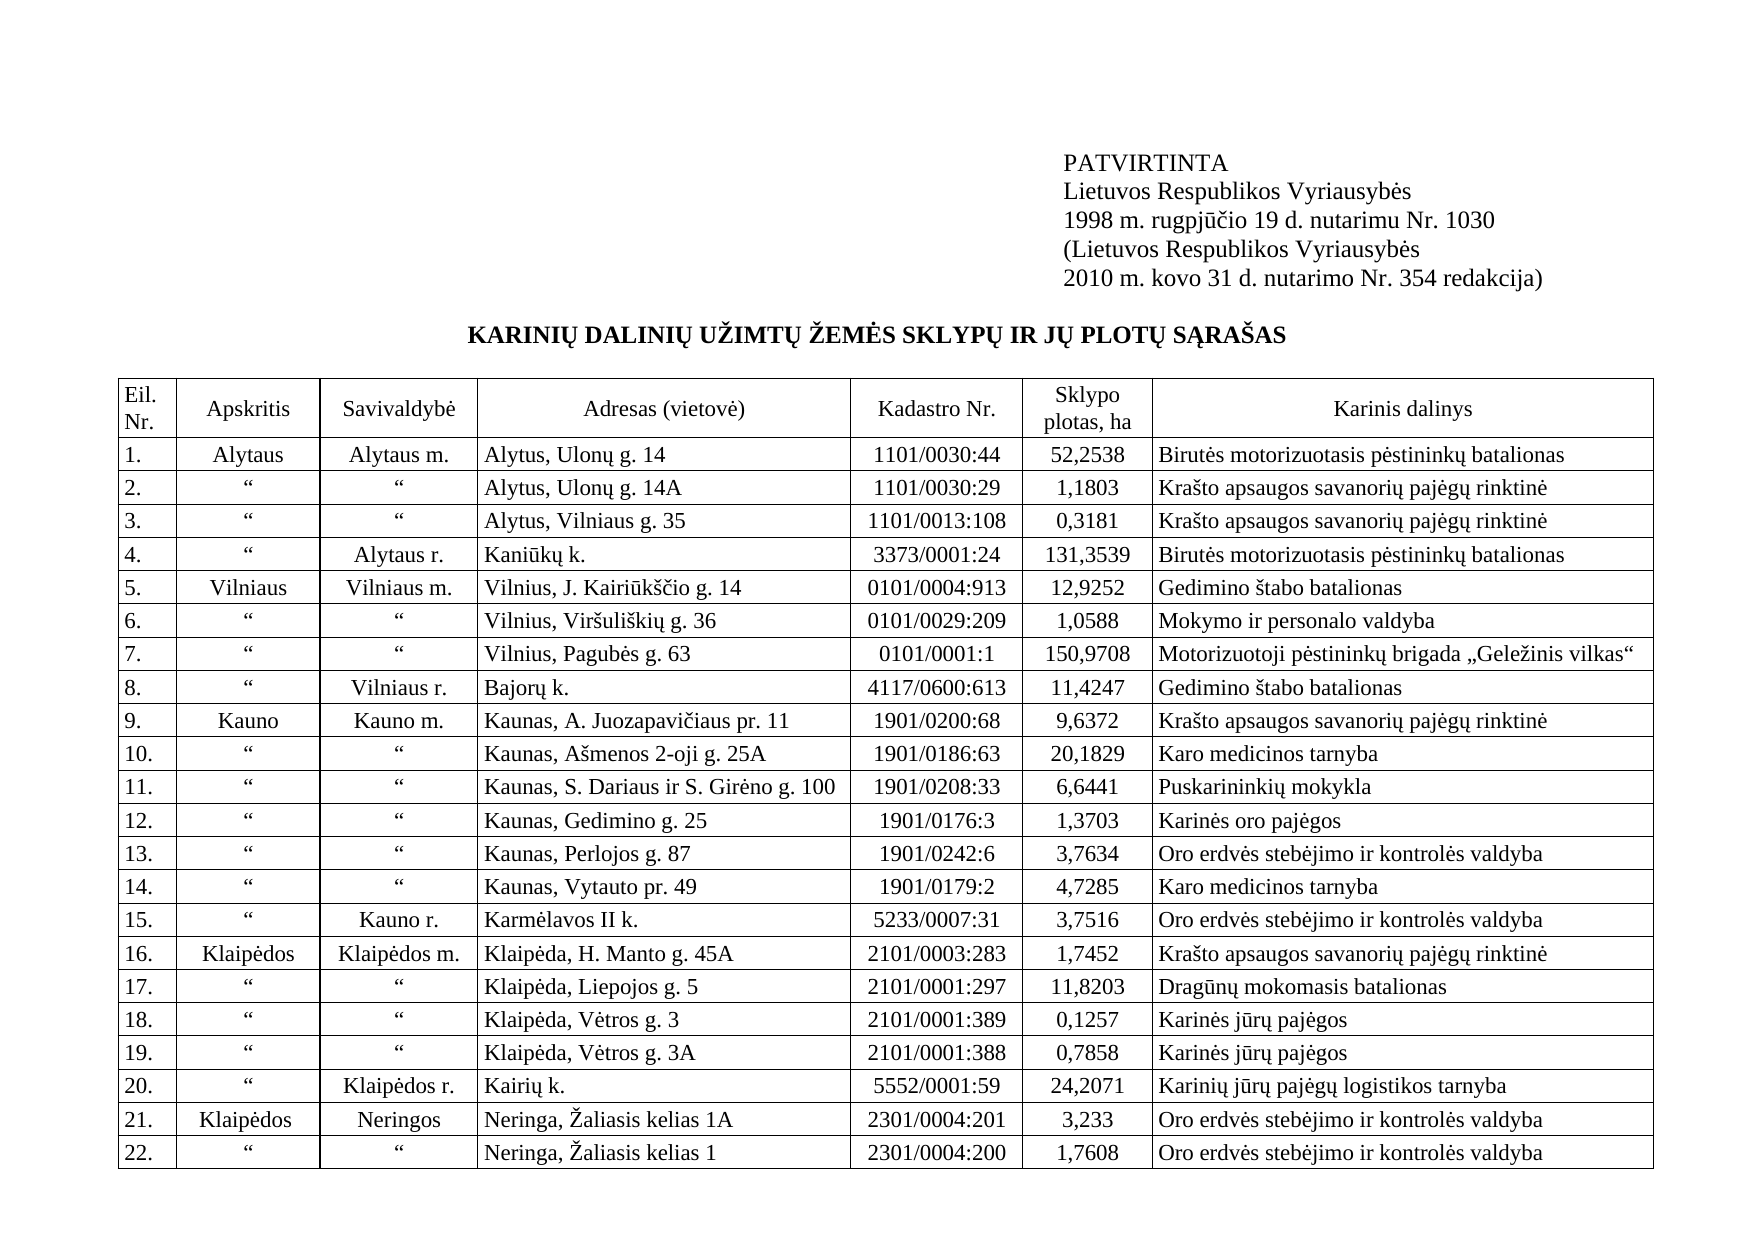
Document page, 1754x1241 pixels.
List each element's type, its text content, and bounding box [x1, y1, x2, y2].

table_cell Klaipėda, H. Manto g. 45A [478, 937, 850, 969]
table_cell 11,4247 [1023, 671, 1152, 703]
table_cell Alytaus m. [321, 438, 477, 470]
table_cell “ [177, 671, 319, 703]
table_cell Gedimino štabo batalionas [1153, 671, 1653, 703]
table_cell 2301/0004:200 [851, 1136, 1022, 1168]
table_cell Kaunas, Ašmenos 2-oji g. 25A [478, 737, 850, 769]
table_cell “ [321, 970, 477, 1002]
table_cell “ [177, 870, 319, 902]
table_cell Oro erdvės stebėjimo ir kontrolės valdyba [1153, 837, 1653, 869]
table_cell Karinės oro pajėgos [1153, 804, 1653, 836]
table_cell Klaipėda, Liepojos g. 5 [478, 970, 850, 1002]
table_cell 16. [119, 937, 176, 969]
table_cell 10. [119, 737, 176, 769]
table_cell Motorizuotoji pėstininkų brigada „Geležinis vilkas“ [1153, 638, 1653, 670]
table_cell 2. [119, 471, 176, 504]
table_cell 1901/0179:2 [851, 870, 1022, 902]
table_cell 0101/0029:209 [851, 604, 1022, 637]
table_cell Klaipėdos r. [321, 1070, 477, 1102]
table_cell Puskarininkių mokykla [1153, 771, 1653, 803]
table_cell 7. [119, 638, 176, 670]
table_cell “ [177, 1036, 319, 1068]
table_cell Kairių k. [478, 1070, 850, 1102]
table_cell Alytus, Ulonų g. 14A [478, 471, 850, 504]
table_cell 1,3703 [1023, 804, 1152, 836]
table_cell “ [177, 1003, 319, 1035]
table_cell Karinės jūrų pajėgos [1153, 1036, 1653, 1068]
table_cell Dragūnų mokomasis batalionas [1153, 970, 1653, 1002]
table_cell 5552/0001:59 [851, 1070, 1022, 1102]
table_cell Alytus, Vilniaus g. 35 [478, 505, 850, 537]
text 1998 m. rugpjūčio 19 d. nutarimu Nr. 1030 [1063, 205, 1636, 234]
table_cell “ [177, 538, 319, 570]
table_cell 6,6441 [1023, 771, 1152, 803]
table_cell “ [321, 1003, 477, 1035]
table_cell Mokymo ir personalo valdyba [1153, 604, 1653, 637]
table_cell Gedimino štabo batalionas [1153, 571, 1653, 603]
table_cell “ [321, 604, 477, 637]
table_cell Klaipėdos [177, 937, 319, 969]
table_cell 20. [119, 1070, 176, 1102]
table_cell “ [177, 970, 319, 1002]
table_header Kadastro Nr. [851, 379, 1022, 437]
table_cell “ [321, 737, 477, 769]
table_cell 14. [119, 870, 176, 902]
table_cell Krašto apsaugos savanorių pajėgų rinktinė [1153, 505, 1653, 537]
table_cell Klaipėdos m. [321, 937, 477, 969]
table_cell 3,233 [1023, 1103, 1152, 1135]
table_cell “ [177, 505, 319, 537]
text Patvirtinta [1063, 148, 1636, 176]
table_cell 4,7285 [1023, 870, 1152, 902]
table_cell Kaunas, Perlojos g. 87 [478, 837, 850, 869]
table_cell 8. [119, 671, 176, 703]
table_cell Alytaus r. [321, 538, 477, 570]
table_cell “ [321, 804, 477, 836]
table_cell 5. [119, 571, 176, 603]
table_cell Alytaus [177, 438, 319, 470]
table_cell Karo medicinos tarnyba [1153, 870, 1653, 902]
table_cell Vilniaus r. [321, 671, 477, 703]
table_cell Klaipėda, Vėtros g. 3 [478, 1003, 850, 1035]
table_cell Kaunas, Gedimino g. 25 [478, 804, 850, 836]
table_cell 1101/0030:29 [851, 471, 1022, 504]
text 2010 m. kovo 31 d. nutarimo Nr. 354 redakcija) [1063, 263, 1636, 291]
table_cell 4. [119, 538, 176, 570]
table_cell Vilniaus m. [321, 571, 477, 603]
text Lietuvos Respublikos Vyriausybės [1063, 176, 1636, 205]
table_cell 2301/0004:201 [851, 1103, 1022, 1135]
table_cell Oro erdvės stebėjimo ir kontrolės valdyba [1153, 1103, 1653, 1135]
table_cell 22. [119, 1136, 176, 1168]
table_cell 2101/0001:388 [851, 1036, 1022, 1068]
table_cell 3,7516 [1023, 904, 1152, 936]
table_cell 131,3539 [1023, 538, 1152, 570]
table_cell Neringa, Žaliasis kelias 1A [478, 1103, 850, 1135]
table_cell 11,8203 [1023, 970, 1152, 1002]
table_cell Kaunas, S. Dariaus ir S. Girėno g. 100 [478, 771, 850, 803]
table_cell 3,7634 [1023, 837, 1152, 869]
table_cell 17. [119, 970, 176, 1002]
table_cell Neringa, Žaliasis kelias 1 [478, 1136, 850, 1168]
table_cell 4117/0600:613 [851, 671, 1022, 703]
table_cell 24,2071 [1023, 1070, 1152, 1102]
table_cell 13. [119, 837, 176, 869]
table_cell “ [321, 771, 477, 803]
table_cell 1,7452 [1023, 937, 1152, 969]
table_cell 11. [119, 771, 176, 803]
table_header Savivaldybė [321, 379, 477, 437]
table_cell 3373/0001:24 [851, 538, 1022, 570]
table_cell Krašto apsaugos savanorių pajėgų rinktinė [1153, 704, 1653, 736]
table_cell 0101/0001:1 [851, 638, 1022, 670]
table_cell Klaipėda, Vėtros g. 3A [478, 1036, 850, 1068]
table_cell Kauno [177, 704, 319, 736]
table_cell Karmėlavos II k. [478, 904, 850, 936]
table_cell “ [177, 904, 319, 936]
table_cell 1101/0030:44 [851, 438, 1022, 470]
table_cell “ [321, 837, 477, 869]
table_cell 1,0588 [1023, 604, 1152, 637]
table_cell 0,1257 [1023, 1003, 1152, 1035]
table_cell 2101/0001:389 [851, 1003, 1022, 1035]
table_cell Bajorų k. [478, 671, 850, 703]
table_cell “ [321, 1036, 477, 1068]
table_cell 15. [119, 904, 176, 936]
table_cell 0,7858 [1023, 1036, 1152, 1068]
table_cell “ [177, 604, 319, 637]
table_cell 52,2538 [1023, 438, 1152, 470]
table_cell “ [177, 1136, 319, 1168]
table_cell 9,6372 [1023, 704, 1152, 736]
table_cell Neringos [321, 1103, 477, 1135]
table_cell Karo medicinos tarnyba [1153, 737, 1653, 769]
table_cell Karinės jūrų pajėgos [1153, 1003, 1653, 1035]
table_cell Vilnius, Viršuliškių g. 36 [478, 604, 850, 637]
table_cell Alytus, Ulonų g. 14 [478, 438, 850, 470]
table_cell 1101/0013:108 [851, 505, 1022, 537]
table_cell Vilnius, Pagubės g. 63 [478, 638, 850, 670]
table_cell 21. [119, 1103, 176, 1135]
table_cell Kauno r. [321, 904, 477, 936]
table_cell “ [321, 471, 477, 504]
text KARINIŲ DALINIŲ UŽIMTŲ žemės sklypŲ ir jų plotų sąrašas [118, 320, 1636, 349]
table_cell 12. [119, 804, 176, 836]
table_cell “ [177, 771, 319, 803]
table_cell “ [177, 837, 319, 869]
table_cell Birutės motorizuotasis pėstininkų batalionas [1153, 438, 1653, 470]
table_cell 20,1829 [1023, 737, 1152, 769]
table_cell Kaniūkų k. [478, 538, 850, 570]
text (Lietuvos Respublikos Vyriausybės [1063, 234, 1636, 263]
table_cell 18. [119, 1003, 176, 1035]
table_header Eil. Nr. [119, 379, 176, 437]
table_header Sklypo plotas, ha [1023, 379, 1152, 437]
table_cell 12,9252 [1023, 571, 1152, 603]
table_cell “ [177, 1070, 319, 1102]
table_cell 1,1803 [1023, 471, 1152, 504]
table_cell Krašto apsaugos savanorių pajėgų rinktinė [1153, 471, 1653, 504]
table_cell Karinių jūrų pajėgų logistikos tarnyba [1153, 1070, 1653, 1102]
table_cell 19. [119, 1036, 176, 1068]
table_cell Oro erdvės stebėjimo ir kontrolės valdyba [1153, 904, 1653, 936]
table_header Apskritis [177, 379, 319, 437]
table_cell Klaipėdos [177, 1103, 319, 1135]
table_cell “ [321, 870, 477, 902]
table_cell “ [321, 638, 477, 670]
table_cell 1,7608 [1023, 1136, 1152, 1168]
table_cell “ [321, 505, 477, 537]
table_cell “ [177, 638, 319, 670]
table_cell 3. [119, 505, 176, 537]
table_cell Oro erdvės stebėjimo ir kontrolės valdyba [1153, 1136, 1653, 1168]
table_cell 1. [119, 438, 176, 470]
table_cell 1901/0242:6 [851, 837, 1022, 869]
table_cell 0101/0004:913 [851, 571, 1022, 603]
table_cell 6. [119, 604, 176, 637]
table_cell “ [177, 804, 319, 836]
table_header Karinis dalinys [1153, 379, 1653, 437]
table_cell 0,3181 [1023, 505, 1152, 537]
table_cell 9. [119, 704, 176, 736]
table_cell 5233/0007:31 [851, 904, 1022, 936]
table_cell Birutės motorizuotasis pėstininkų batalionas [1153, 538, 1653, 570]
table_cell 2101/0001:297 [851, 970, 1022, 1002]
table_cell 150,9708 [1023, 638, 1152, 670]
table_cell 1901/0176:3 [851, 804, 1022, 836]
table_cell 2101/0003:283 [851, 937, 1022, 969]
table_cell Kauno m. [321, 704, 477, 736]
table_cell Vilnius, J. Kairiūkščio g. 14 [478, 571, 850, 603]
table_cell Kaunas, Vytauto pr. 49 [478, 870, 850, 902]
table_cell 1901/0186:63 [851, 737, 1022, 769]
table_cell 1901/0208:33 [851, 771, 1022, 803]
table_cell “ [177, 471, 319, 504]
table_cell Krašto apsaugos savanorių pajėgų rinktinė [1153, 937, 1653, 969]
table_cell 1901/0200:68 [851, 704, 1022, 736]
table_cell “ [177, 737, 319, 769]
table_cell Vilniaus [177, 571, 319, 603]
table_cell Kaunas, A. Juozapavičiaus pr. 11 [478, 704, 850, 736]
table_cell “ [321, 1136, 477, 1168]
table_header Adresas (vietovė) [478, 379, 850, 437]
